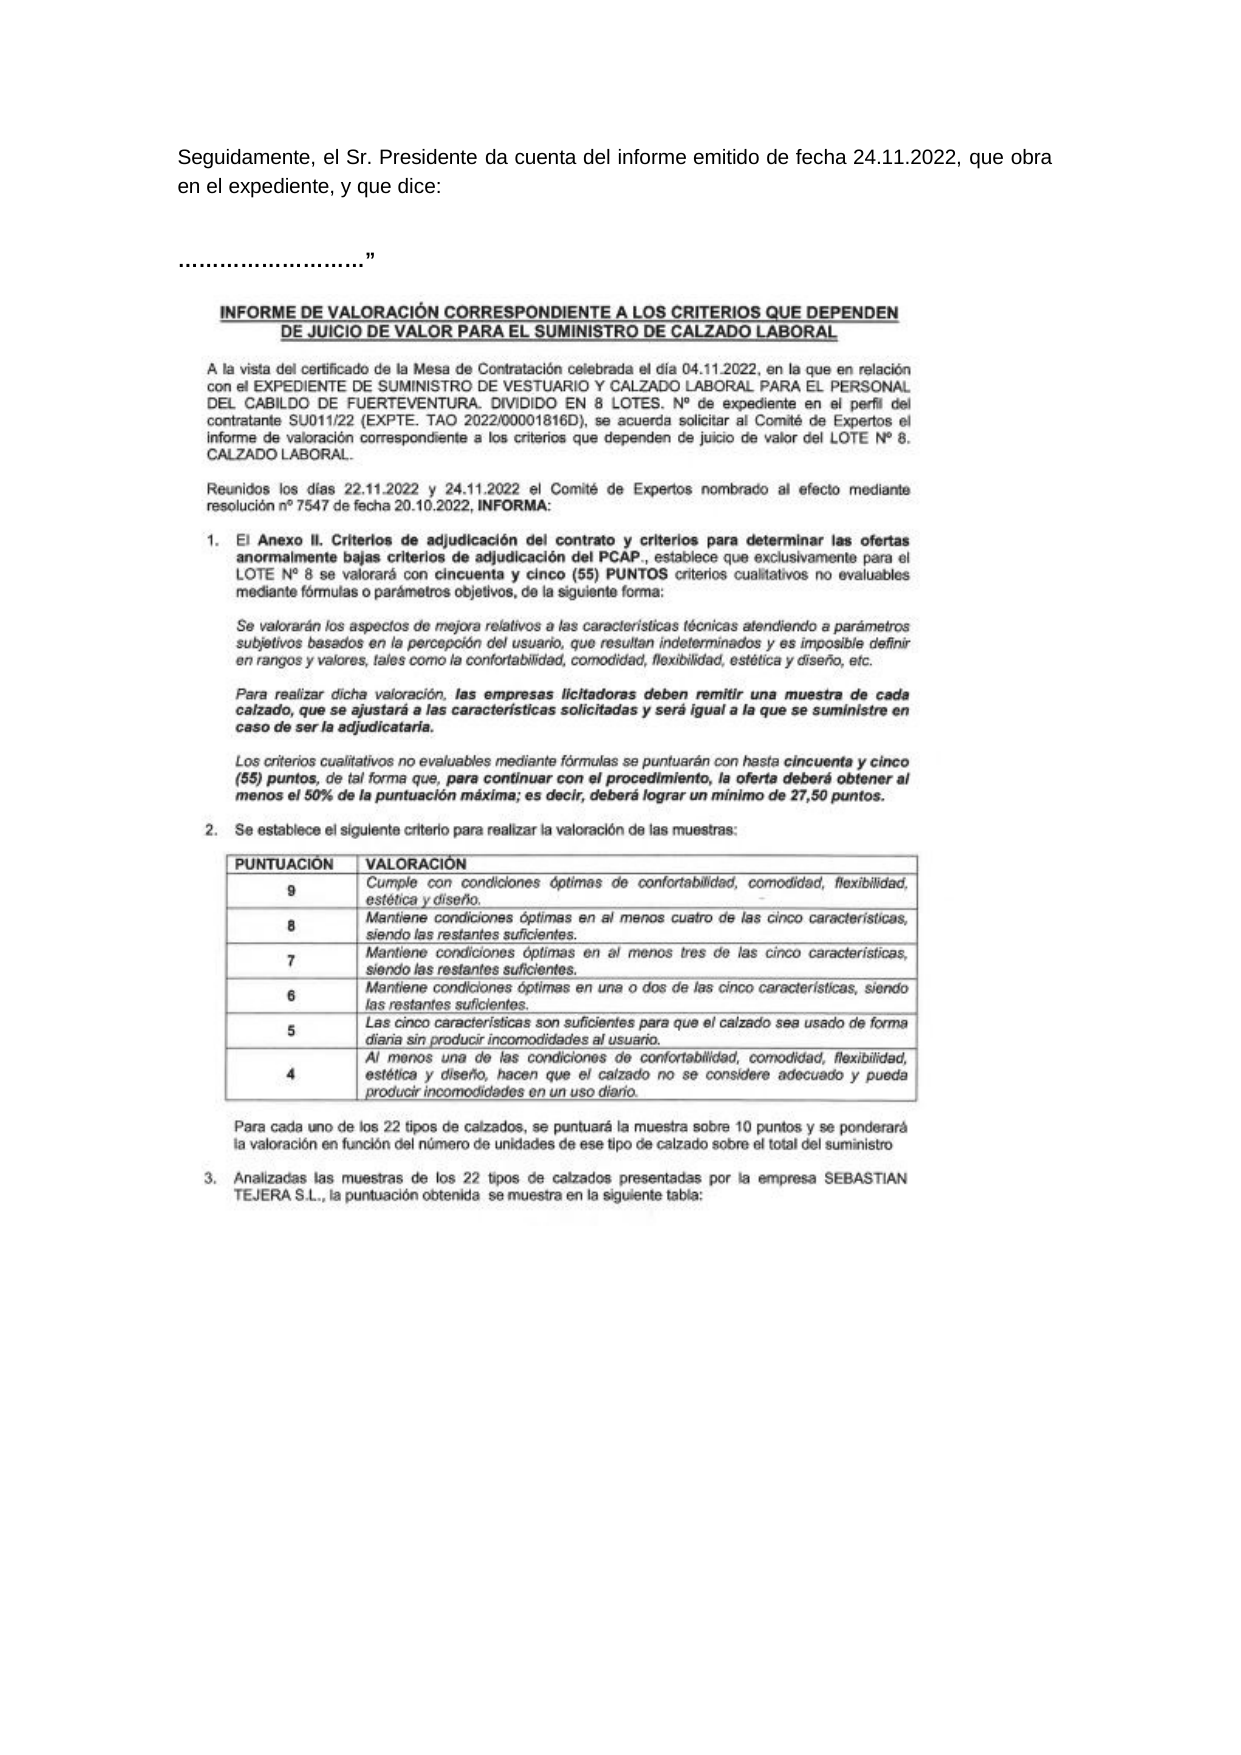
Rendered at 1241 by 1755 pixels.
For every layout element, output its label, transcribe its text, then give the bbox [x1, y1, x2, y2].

subtitle ………………………” [177, 248, 1074, 272]
text Seguidamente, el Sr. Presidente da cuenta del informe emitido de fecha 24.11.2022, que obra en el expediente, y que dice: [177, 145, 1063, 198]
